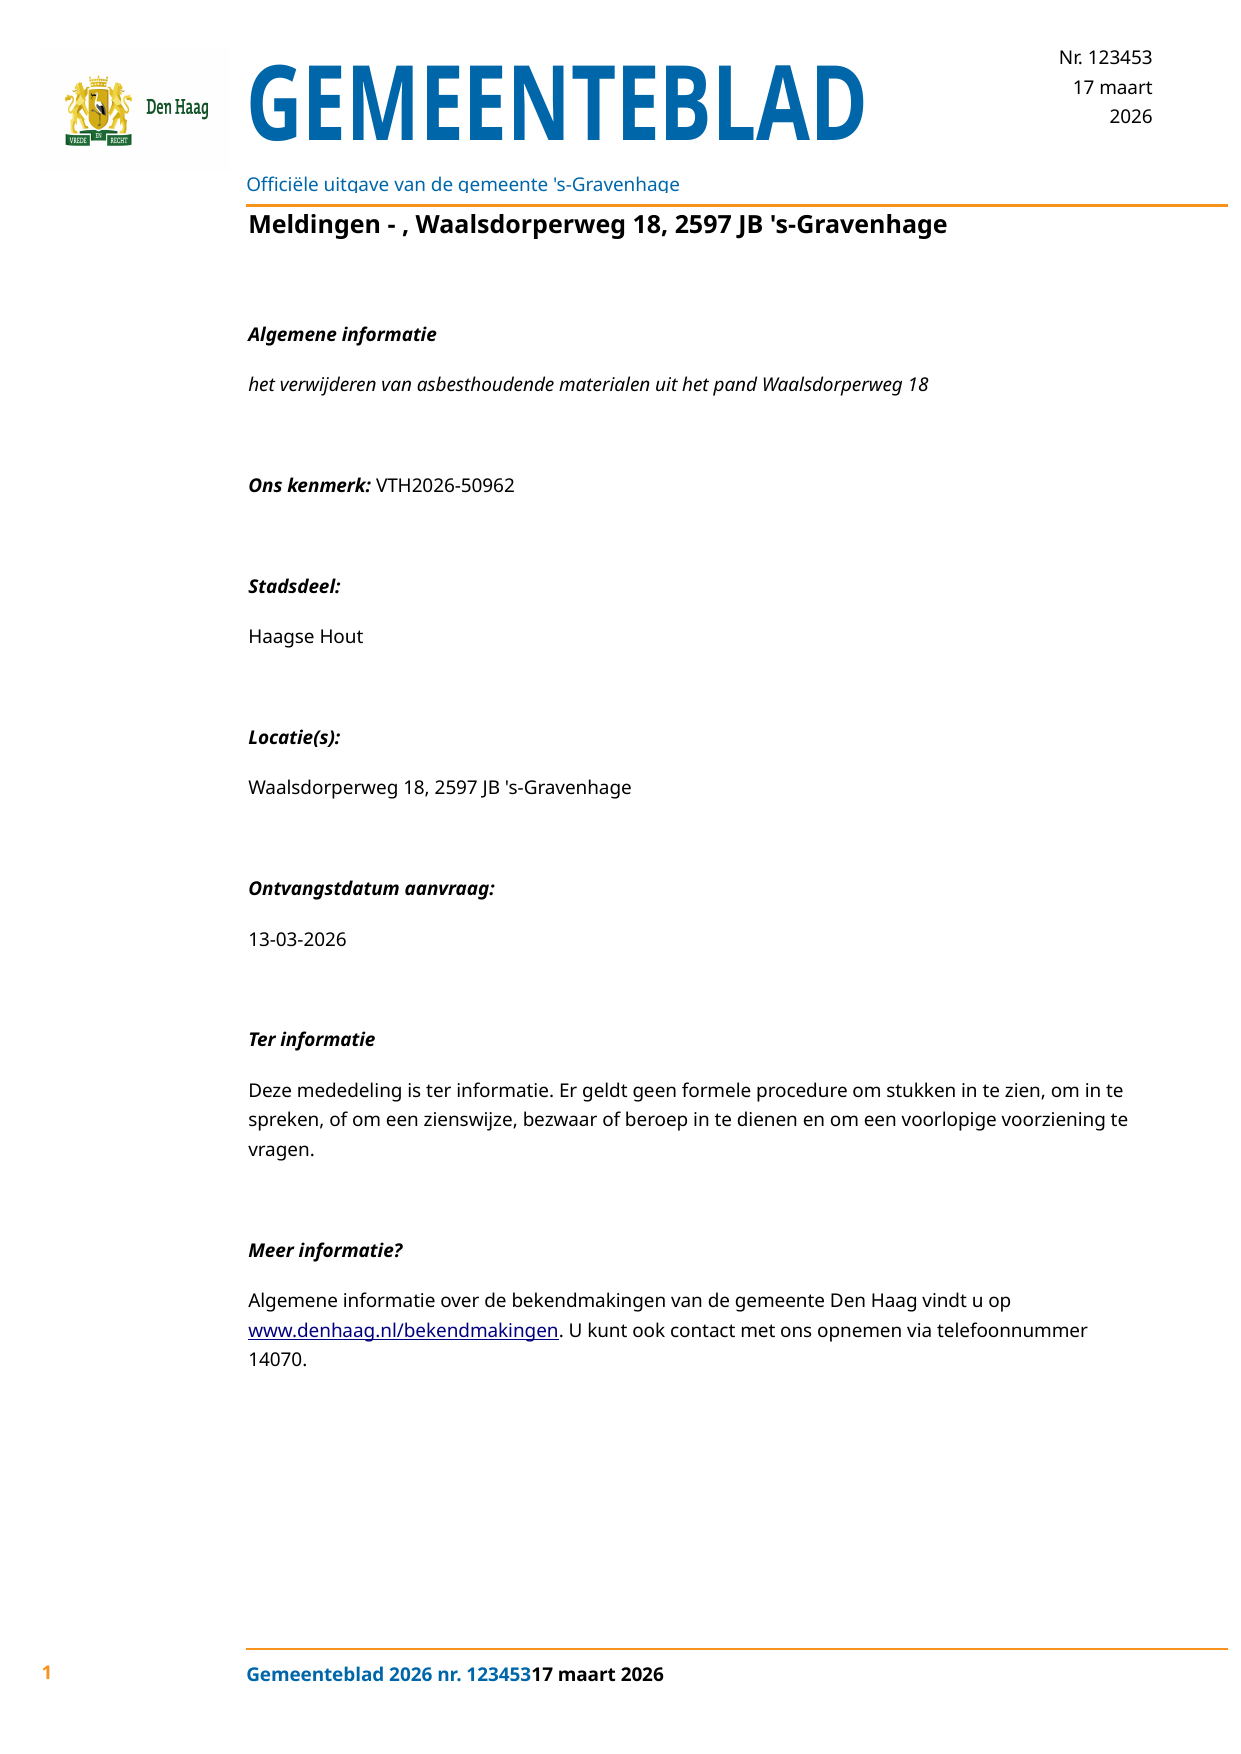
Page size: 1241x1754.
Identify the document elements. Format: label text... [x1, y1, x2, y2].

text Ons kenmerk: VTH2026-50962 [248, 472, 1152, 498]
text Deze mededeling is ter informatie. Er geldt geen formele procedure om stukken in te zien, om in te spreken, of om een zienswijze, bezwaar of beroep in te dienen en om een voorlopige voorziening te vragen. [248, 1077, 1152, 1162]
picture [41, 47, 231, 172]
text Stadsdeel: [248, 573, 1152, 598]
text Ontvangstdatum aanvraag: [248, 875, 1152, 901]
text het verwijderen van asbesthoudende materialen uit het pand Waalsdorperweg 18 [248, 371, 1152, 397]
text Algemene informatie over de bekendmakingen van de gemeente Den Haag vindt u op www.denhaag.nl/bekendmakingen. U kunt ook contact met ons opnemen via telefoonnummer 14070. [248, 1287, 1152, 1372]
text Locatie(s): [248, 724, 1152, 750]
text Meer informatie? [248, 1237, 1152, 1263]
text Meldingen - , Waalsdorperweg 18, 2597 JB 's-Gravenhage [248, 207, 1152, 241]
text 13-03-2026 [248, 926, 1152, 951]
text Haagse Hout [248, 623, 1152, 649]
text Algemene informatie [248, 321, 1152, 346]
text Waalsdorperweg 18, 2597 JB 's-Gravenhage [248, 774, 1152, 800]
text Ter informatie [248, 1027, 1152, 1052]
